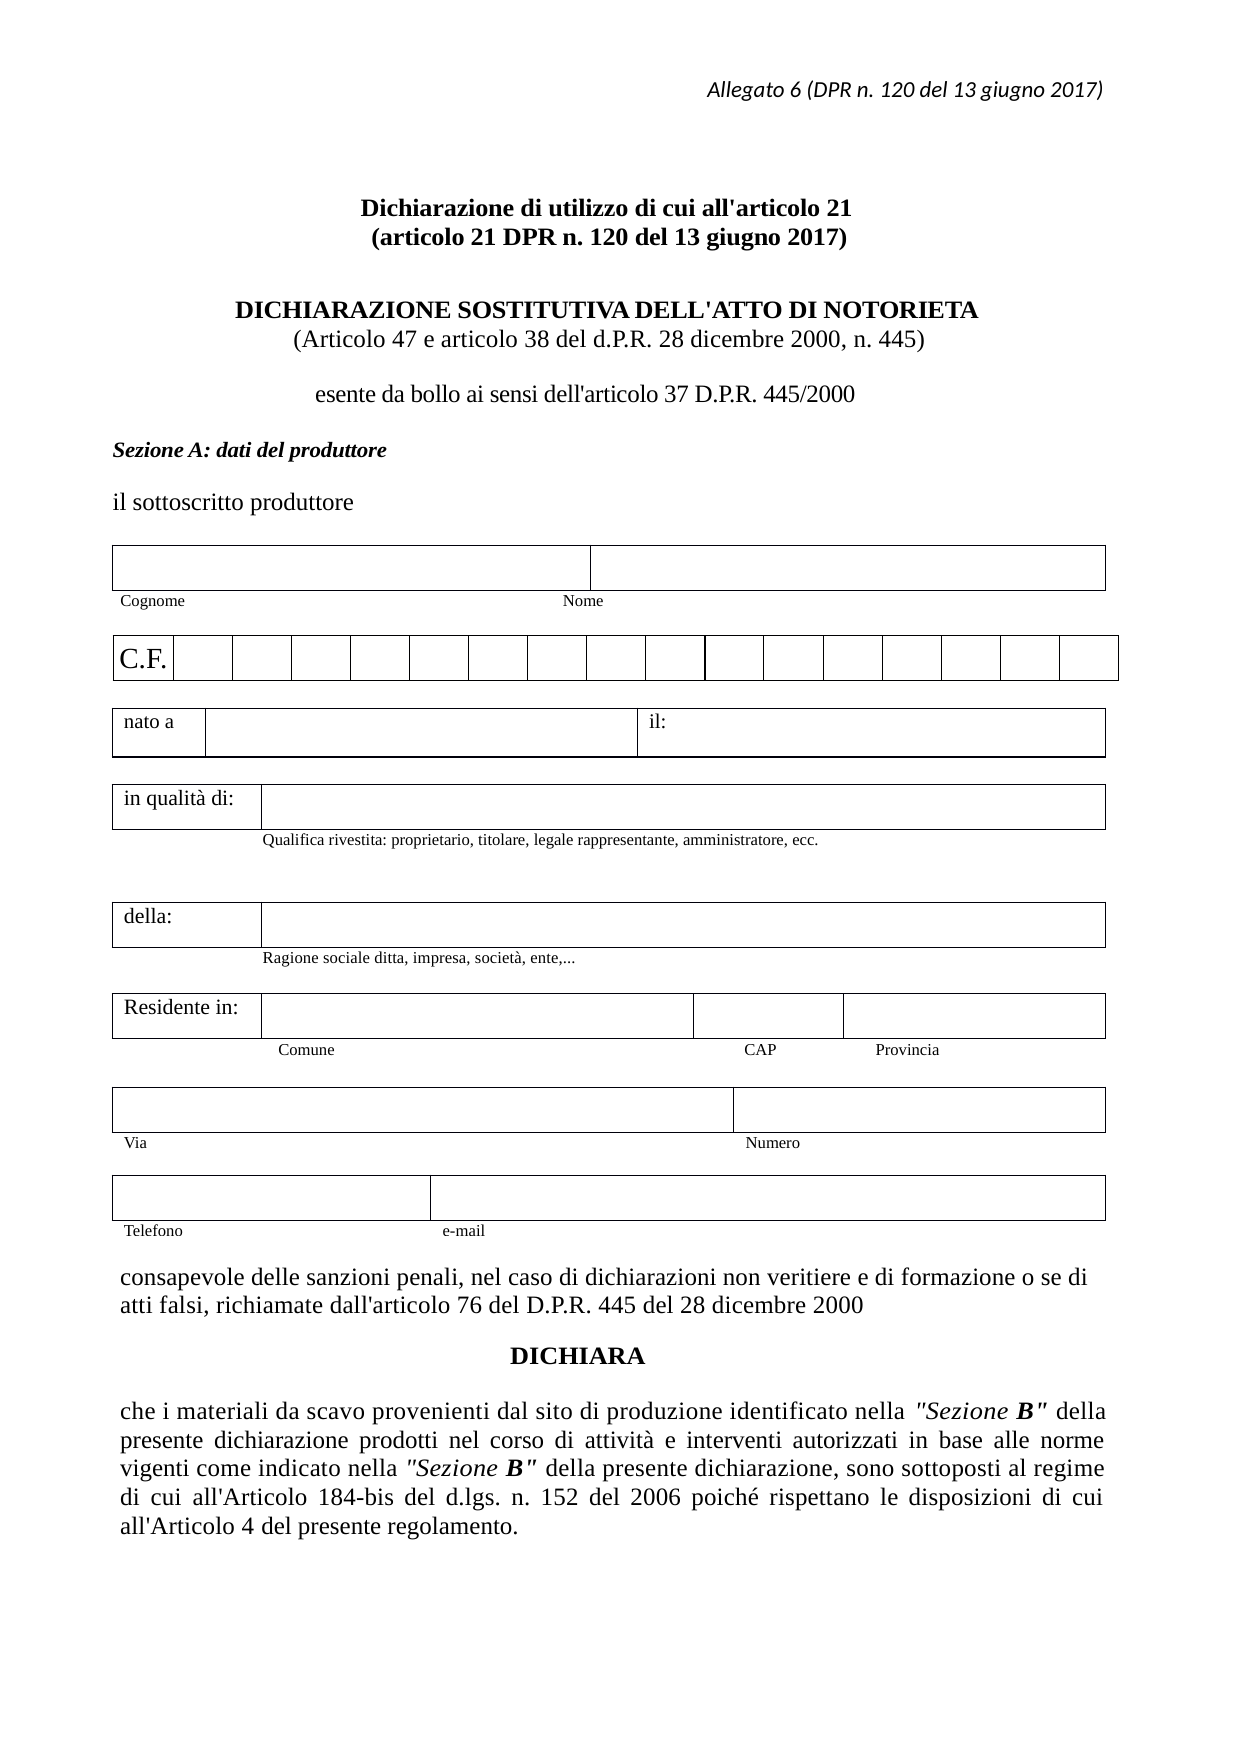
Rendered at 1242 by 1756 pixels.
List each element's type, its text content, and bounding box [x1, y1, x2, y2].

table_header [469, 636, 527, 680]
table_header [587, 636, 645, 680]
table_header in qualità di: [113, 785, 261, 829]
text consapevole delle sanzioni penali, nel caso di dichiarazioni non veritiere e di formazione o se di atti falsi, richiamate dall'articolo 76 del D.P.R. 445 del 28 dicembre 2000 [120, 1262, 1106, 1319]
table_header [1001, 636, 1059, 680]
text esente da bollo ai sensi dell'articolo 37 D.P.R. 445/2000 [120, 379, 994, 408]
table_header [206, 709, 637, 756]
table_header [528, 636, 586, 680]
table_header [292, 636, 350, 680]
table_header della: [113, 903, 261, 947]
text Ragione sociale ditta, impresa, società, ente,... [262, 948, 1106, 967]
text Cognome Nome [120, 591, 1106, 610]
text che i materiali da scavo provenienti dal sito di produzione identificato nella "Sezione B" della presente dichiarazione prodotti nel corso di attività e interventi autorizzati in base alle norme vigenti come indicato nella "Sezione B" della presente dichiarazione, sono sottoposti al regime di cui all'Articolo 184-bis del d.lgs. n. 152 del 2006 poiché rispettano le disposizioni di cui all'Articolo 4 del presente regolamento. [120, 1396, 1106, 1540]
table_header [262, 903, 1105, 947]
text Qualifica rivestita: proprietario, titolare, legale rappresentante, amministratore, ecc. [262, 830, 1106, 849]
text DICHIARAZIONE SOSTITUTIVA DELL'ATTO DI NOTORIETA (Articolo 47 e articolo 38 del d.P.R. 28 dicembre 2000, n. 445) [112, 295, 1106, 353]
table_header nato a [113, 709, 205, 756]
table_header [431, 1176, 1105, 1219]
table_header [174, 636, 232, 680]
table_cell Via [112, 1133, 734, 1148]
table_cell Numero [734, 1133, 1106, 1148]
text Dichiarazione di utilizzo di cui all'articolo 21 (articolo 21 DPR n. 120 del 13 giugno 2017) [112, 193, 1106, 250]
table_header [262, 994, 693, 1038]
text Sezione A: dati del produttore [112, 437, 994, 462]
table_header [591, 546, 1105, 589]
table_header [113, 546, 590, 589]
text il sottoscritto produttore [112, 487, 1106, 516]
table_header [113, 1176, 430, 1219]
table_header [410, 636, 468, 680]
table_header [694, 994, 843, 1038]
table_header [113, 1088, 733, 1132]
table_cell [112, 1039, 262, 1060]
table_cell Comune CAP Provincia [262, 1039, 1106, 1060]
table_header [351, 636, 409, 680]
table_header [883, 636, 941, 680]
table_header [1060, 636, 1118, 680]
table_cell e-mail [431, 1221, 1106, 1235]
table_header [824, 636, 882, 680]
table_header Residente in: [113, 994, 261, 1038]
table_header [764, 636, 823, 680]
table_header [942, 636, 1000, 680]
text DICHIARA [510, 1345, 1106, 1370]
table_header [262, 785, 1105, 829]
table_header [646, 636, 704, 680]
table_header C.F. [114, 636, 173, 680]
table_header [233, 636, 291, 680]
table_header [706, 636, 763, 680]
table_header [734, 1088, 1105, 1132]
table_header il: [638, 709, 1105, 756]
table_header [844, 994, 1105, 1038]
table_cell Telefono [112, 1221, 431, 1235]
